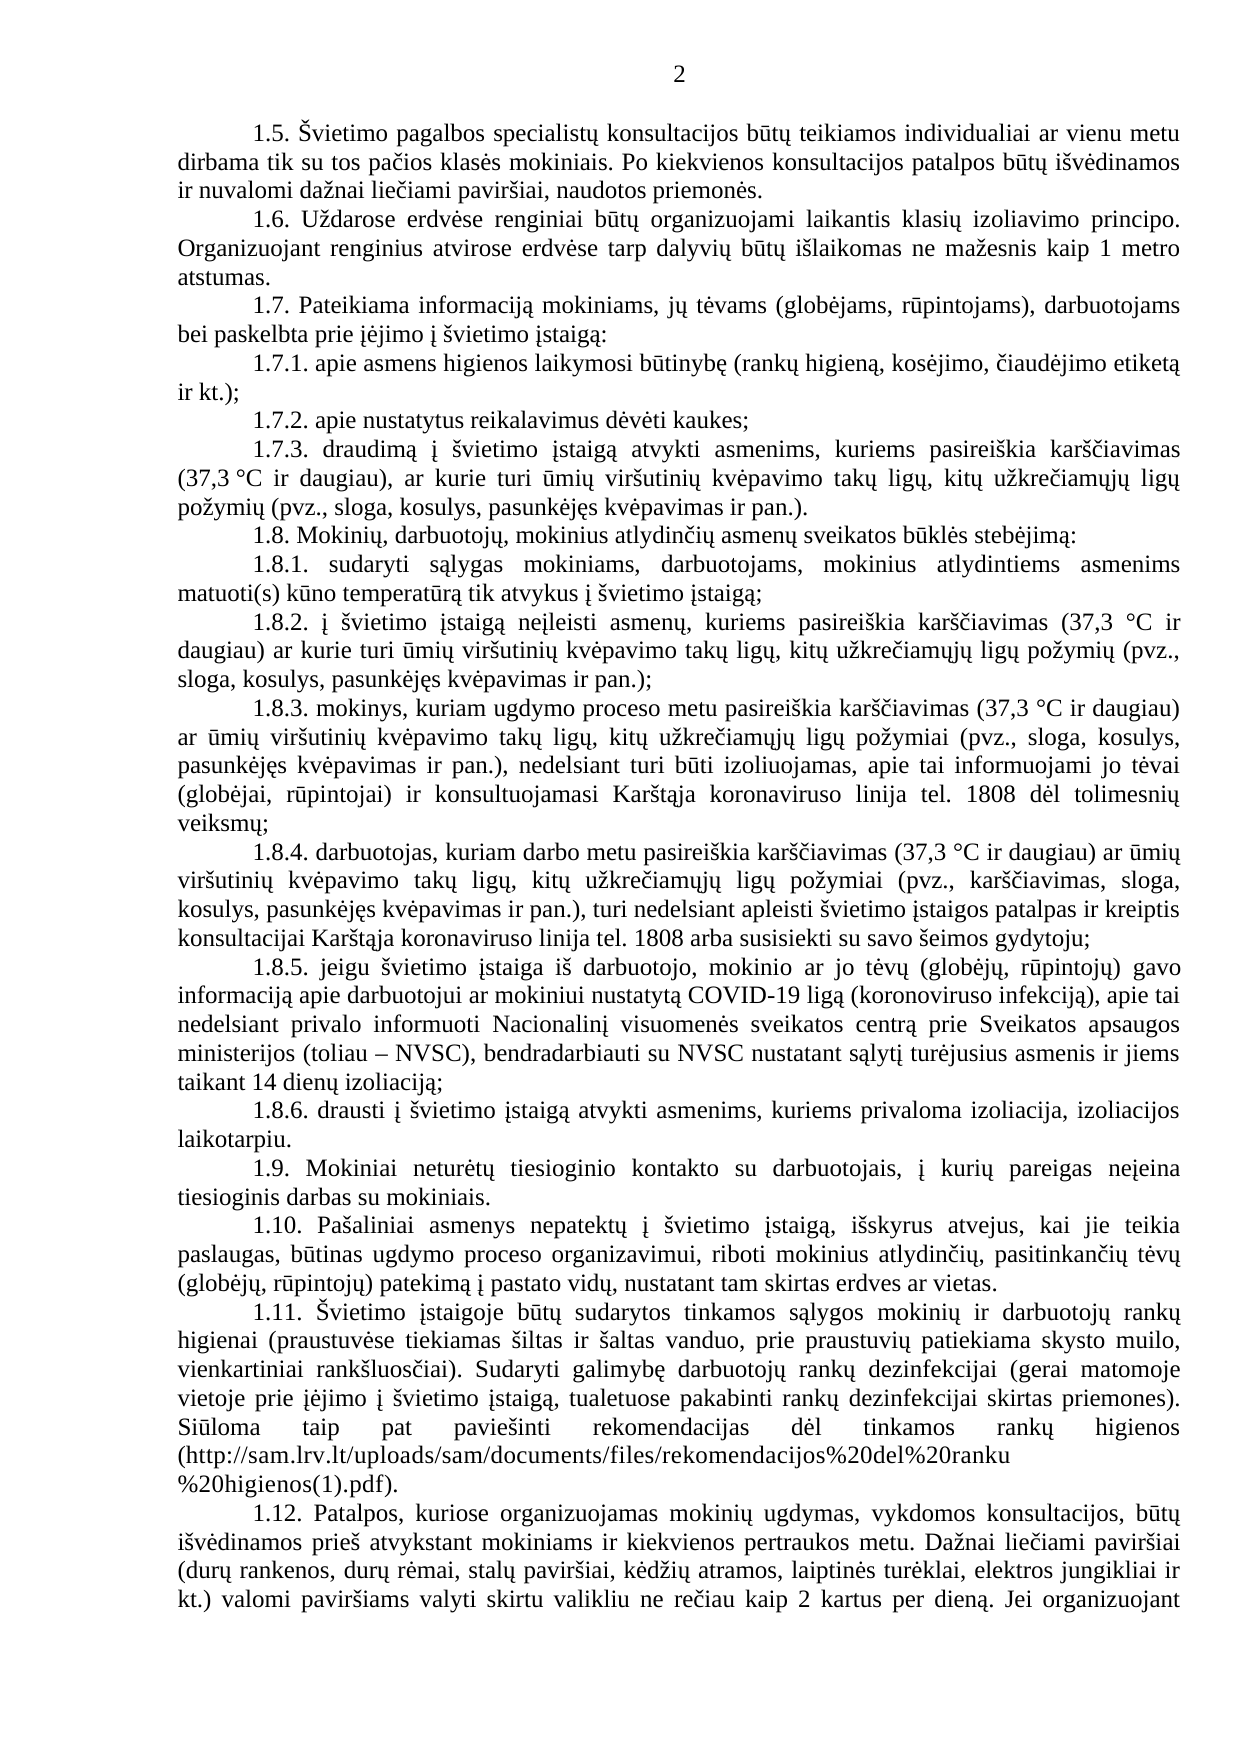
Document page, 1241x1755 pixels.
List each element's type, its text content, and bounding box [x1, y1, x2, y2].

text 1.10. Pašaliniai asmenys nepatektų į švietimo įstaigą, išskyrus atvejus, kai jie teikia paslaugas, būtinas ugdymo proceso organizavimui, riboti mokinius atlydinčių, pasitinkančių tėvų (globėjų, rūpintojų) patekimą į pastato vidų, nustatant tam skirtas erdves ar vietas. [177, 1211, 1181, 1297]
text 1.8. Mokinių, darbuotojų, mokinius atlydinčių asmenų sveikatos būklės stebėjimą: [177, 521, 1181, 549]
text 1.8.6. drausti į švietimo įstaigą atvykti asmenims, kuriems privaloma izoliacija, izoliacijos laikotarpiu. [177, 1096, 1181, 1153]
text 1.11. Švietimo įstaigoje būtų sudarytos tinkamos sąlygos mokinių ir darbuotojų rankų higienai (praustuvėse tiekiamas šiltas ir šaltas vanduo, prie praustuvių patiekiama skysto muilo, vienkartiniai rankšluosčiai). Sudaryti galimybę darbuotojų rankų dezinfekcijai (gerai matomoje vietoje prie įėjimo į švietimo įstaigą, tualetuose pakabinti rankų dezinfekcijai skirtas priemones). Siūloma taip pat paviešinti rekomendacijas dėl tinkamos rankų higienos (http://sam.lrv.lt/uploads/sam/documents/files/rekomendacijos%20del%20ranku%20higienos(1).pdf). [177, 1297, 1181, 1498]
text 1.8.1. sudaryti sąlygas mokiniams, darbuotojams, mokinius atlydintiems asmenims matuoti(s) kūno temperatūrą tik atvykus į švietimo įstaigą; [177, 549, 1181, 607]
text 1.7.1. apie asmens higienos laikymosi būtinybę (rankų higieną, kosėjimo, čiaudėjimo etiketą ir kt.); [177, 348, 1181, 406]
text 1.6. Uždarose erdvėse renginiai būtų organizuojami laikantis klasių izoliavimo principo. Organizuojant renginius atvirose erdvėse tarp dalyvių būtų išlaikomas ne mažesnis kaip 1 metro atstumas. [177, 204, 1181, 291]
text 1.5. Švietimo pagalbos specialistų konsultacijos būtų teikiamos individualiai ar vienu metu dirbama tik su tos pačios klasės mokiniais. Po kiekvienos konsultacijos patalpos būtų išvėdinamos ir nuvalomi dažnai liečiami paviršiai, naudotos priemonės. [177, 118, 1181, 204]
text 1.12. Patalpos, kuriose organizuojamas mokinių ugdymas, vykdomos konsultacijos, būtų išvėdinamos prieš atvykstant mokiniams ir kiekvienos pertraukos metu. Dažnai liečiami paviršiai (durų rankenos, durų rėmai, stalų paviršiai, kėdžių atramos, laiptinės turėklai, elektros jungikliai ir kt.) valomi paviršiams valyti skirtu valikliu ne rečiau kaip 2 kartus per dieną. Jei organizuojant [177, 1498, 1181, 1613]
text 1.7.3. draudimą į švietimo įstaigą atvykti asmenims, kuriems pasireiškia karščiavimas (37,3 °C ir daugiau), ar kurie turi ūmių viršutinių kvėpavimo takų ligų, kitų užkrečiamųjų ligų požymių (pvz., sloga, kosulys, pasunkėjęs kvėpavimas ir pan.). [177, 434, 1181, 521]
text 1.8.2. į švietimo įstaigą neįleisti asmenų, kuriems pasireiškia karščiavimas (37,3 °C ir daugiau) ar kurie turi ūmių viršutinių kvėpavimo takų ligų, kitų užkrečiamųjų ligų požymių (pvz., sloga, kosulys, pasunkėjęs kvėpavimas ir pan.); [177, 607, 1181, 693]
text 1.7.2. apie nustatytus reikalavimus dėvėti kaukes; [177, 406, 1181, 434]
text 1.9. Mokiniai neturėtų tiesioginio kontakto su darbuotojais, į kurių pareigas neįeina tiesioginis darbas su mokiniais. [177, 1153, 1181, 1211]
text 1.8.5. jeigu švietimo įstaiga iš darbuotojo, mokinio ar jo tėvų (globėjų, rūpintojų) gavo informaciją apie darbuotojui ar mokiniui nustatytą COVID-19 ligą (koronoviruso infekciją), apie tai nedelsiant privalo informuoti Nacionalinį visuomenės sveikatos centrą prie Sveikatos apsaugos ministerijos (toliau – NVSC), bendradarbiauti su NVSC nustatant sąlytį turėjusius asmenis ir jiems taikant 14 dienų izoliaciją; [177, 952, 1181, 1096]
text 1.8.3. mokinys, kuriam ugdymo proceso metu pasireiškia karščiavimas (37,3 °C ir daugiau) ar ūmių viršutinių kvėpavimo takų ligų, kitų užkrečiamųjų ligų požymiai (pvz., sloga, kosulys, pasunkėjęs kvėpavimas ir pan.), nedelsiant turi būti izoliuojamas, apie tai informuojami jo tėvai (globėjai, rūpintojai) ir konsultuojamasi Karštąja koronaviruso linija tel. 1808 dėl tolimesnių veiksmų; [177, 693, 1181, 837]
text 1.8.4. darbuotojas, kuriam darbo metu pasireiškia karščiavimas (37,3 °C ir daugiau) ar ūmių viršutinių kvėpavimo takų ligų, kitų užkrečiamųjų ligų požymiai (pvz., karščiavimas, sloga, kosulys, pasunkėjęs kvėpavimas ir pan.), turi nedelsiant apleisti švietimo įstaigos patalpas ir kreiptis konsultacijai Karštąja koronaviruso linija tel. 1808 arba susisiekti su savo šeimos gydytoju; [177, 837, 1181, 952]
text 1.7. Pateikiama informaciją mokiniams, jų tėvams (globėjams, rūpintojams), darbuotojams bei paskelbta prie įėjimo į švietimo įstaigą: [177, 291, 1181, 348]
